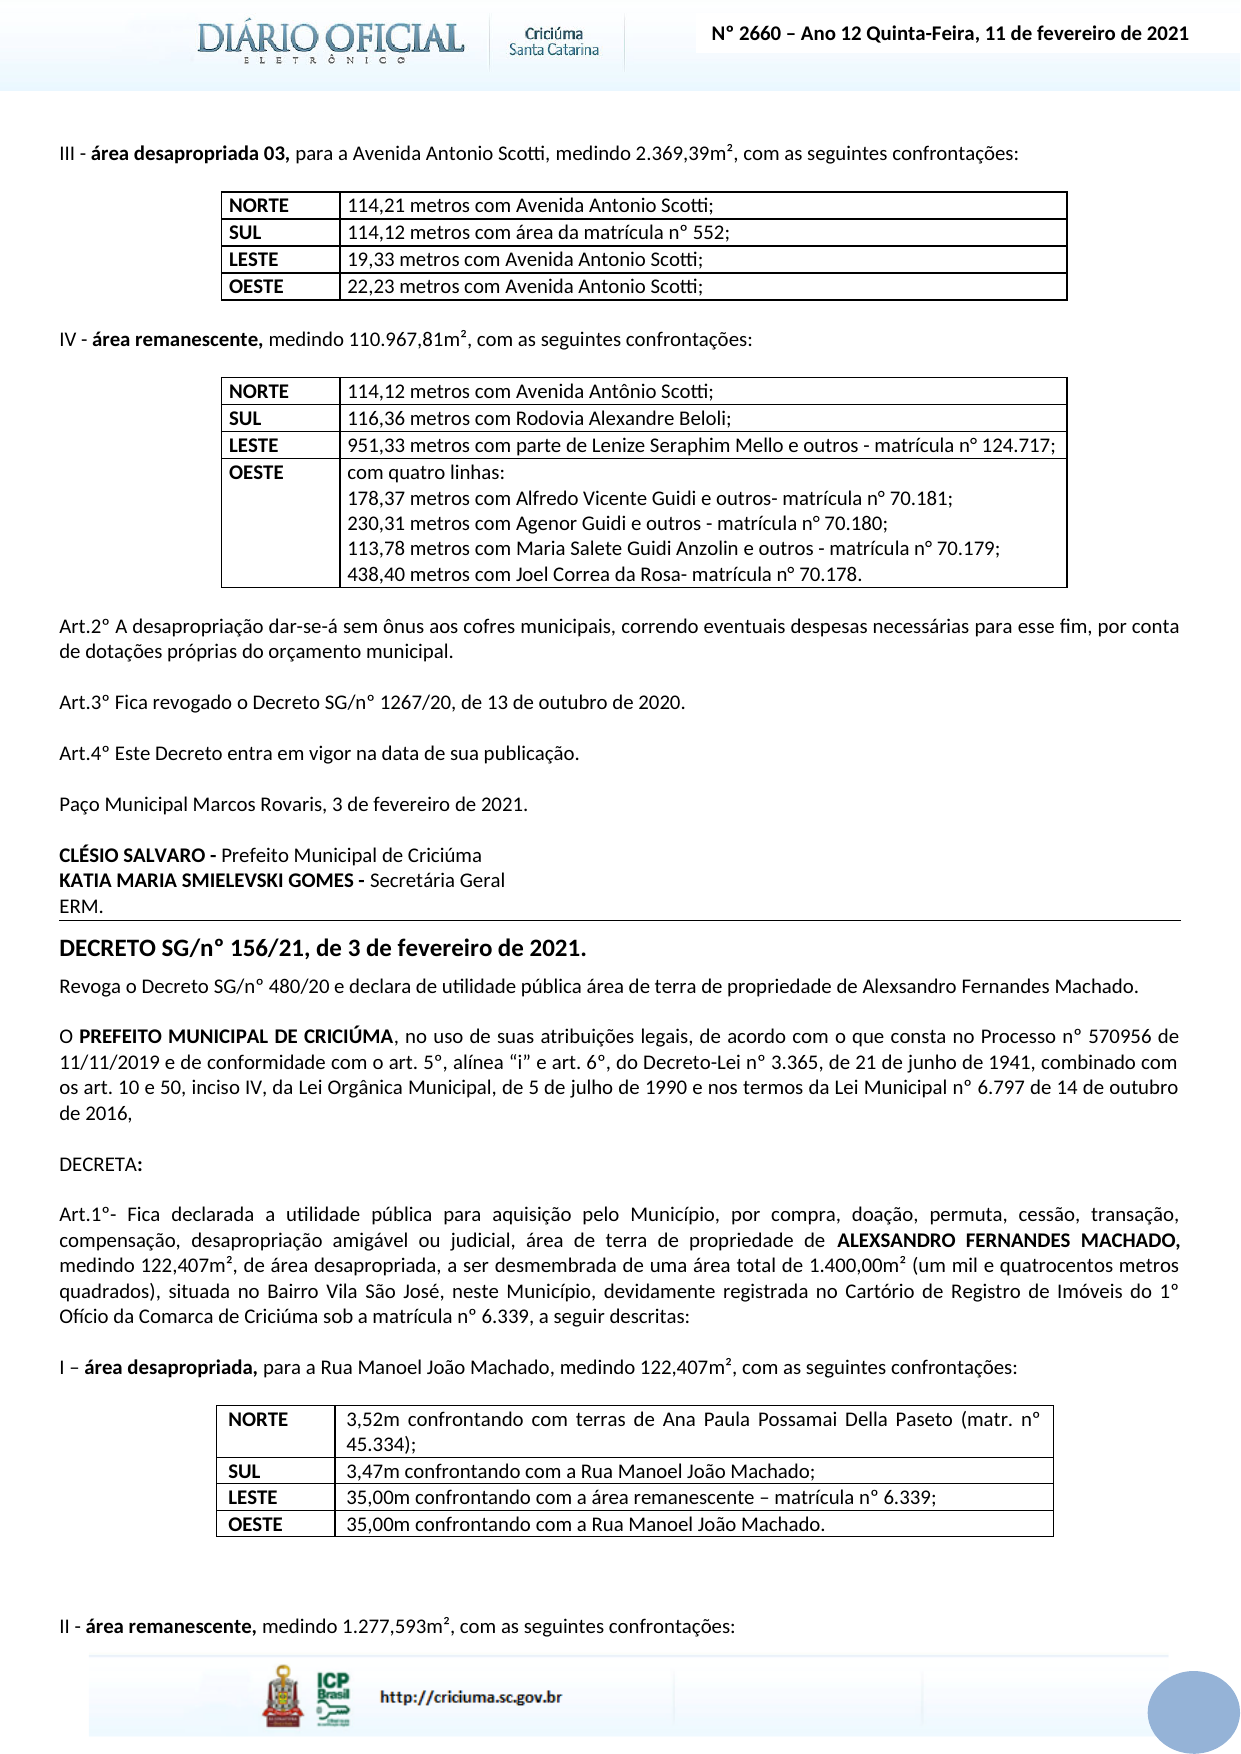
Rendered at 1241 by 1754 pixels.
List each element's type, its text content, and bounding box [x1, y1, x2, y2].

table_cell SUL [222, 405, 339, 431]
table_cell LESTE [222, 432, 339, 458]
text KATIA MARIA SMIELEVSKI GOMES - Secretária Geral [59, 867, 1181, 893]
table_cell 19,33 metros com Avenida Antonio Scotti; [341, 247, 1066, 272]
text DECRETA: [59, 1151, 1181, 1176]
text IV - área remanescente, medindo 110.967,81m², com as seguintes confrontações: [59, 326, 1181, 351]
text I – área desapropriada, para a Rua Manoel João Machado, medindo 122,407m², com as seguintes confrontações: [59, 1354, 1181, 1379]
table_header 114,12 metros com Avenida Antônio Scotti; [341, 378, 1066, 404]
table_cell com quatro linhas: 178,37 metros com Alfredo Vicente Guidi e outros- matrícula n° 70.181; 230,31 metros com Agenor Guidi e outros - matrícula n° 70.180; 113,78 metros com Maria Salete Guidi Anzolin e outros - matrícula n° 70.179; 438,40 metros com Joel Correa da Rosa- matrícula n° 70.178. [341, 459, 1066, 586]
table_header NORTE [222, 378, 339, 404]
text Art.3º Fica revogado o Decreto SG/nº 1267/20, de 13 de outubro de 2020. [59, 689, 1181, 715]
table_cell 35,00m confrontando com a área remanescente – matrícula nº 6.339; [336, 1484, 1053, 1510]
table_cell 116,36 metros com Rodovia Alexandre Beloli; [341, 405, 1066, 431]
table_cell SUL [222, 220, 339, 245]
text III - área desapropriada 03, para a Avenida Antonio Scotti, medindo 2.369,39m², com as seguintes confrontações: [59, 140, 1181, 166]
text O PREFEITO MUNICIPAL DE CRICIÚMA, no uso de suas atribuições legais, de acordo com o que consta no Processo nº 570956 de 11/11/2019 e de conformidade com o art. 5º, alínea “i” e art. 6º, do Decreto-Lei nº 3.365, de 21 de junho de 1941, combinado com os art. 10 e 50, inciso IV, da Lei Orgânica Municipal, de 5 de julho de 1990 e nos termos da Lei Municipal nº 6.797 de 14 de outubro de 2016, [59, 1024, 1181, 1125]
table_cell OESTE [217, 1511, 334, 1536]
text II - área remanescente, medindo 1.277,593m², com as seguintes confrontações: [59, 1613, 1181, 1639]
text Art.1º- Fica declarada a utilidade pública para aquisição pelo Município, por compra, doação, permuta, cessão, transação, compensação, desapropriação amigável ou judicial, área de terra de propriedade de ALEXSANDRO FERNANDES MACHADO, medindo 122,407m², de área desapropriada, a ser desmembrada de uma área total de 1.400,00m² (um mil e quatrocentos metros quadrados), situada no Bairro Vila São José, neste Município, devidamente registrada no Cartório de Registro de Imóveis do 1º Ofício da Comarca de Criciúma sob a matrícula nº 6.339, a seguir descritas: [59, 1202, 1181, 1329]
text ERM. [59, 893, 1181, 920]
text CLÉSIO SALVARO - Prefeito Municipal de Criciúma [59, 842, 1181, 867]
table_header NORTE [222, 193, 339, 218]
table_cell SUL [217, 1458, 334, 1483]
text DECRETO SG/nº 156/21, de 3 de fevereiro de 2021. [59, 932, 1181, 962]
table_cell 951,33 metros com parte de Lenize Seraphim Mello e outros - matrícula n° 124.717; [341, 432, 1066, 458]
text Paço Municipal Marcos Rovaris, 3 de fevereiro de 2021. [59, 791, 1181, 817]
table_cell 35,00m confrontando com a Rua Manoel João Machado. [336, 1511, 1053, 1536]
table_header 114,21 metros com Avenida Antonio Scotti; [341, 193, 1066, 218]
table_cell 114,12 metros com área da matrícula nº 552; [341, 220, 1066, 245]
table_cell 3,47m confrontando com a Rua Manoel João Machado; [336, 1458, 1053, 1483]
table_cell LESTE [222, 247, 339, 272]
text Revoga o Decreto SG/nº 480/20 e declara de utilidade pública área de terra de propriedade de Alexsandro Fernandes Machado. [59, 973, 1181, 998]
table_cell 22,23 metros com Avenida Antonio Scotti; [341, 274, 1066, 299]
table_cell LESTE [217, 1484, 334, 1510]
table_header 3,52m confrontando com terras de Ana Paula Possamai Della Paseto (matr. nº 45.334); [336, 1406, 1053, 1457]
table_cell OESTE [222, 274, 339, 299]
table_cell OESTE [222, 459, 339, 586]
text Art.4º Este Decreto entra em vigor na data de sua publicação. [59, 740, 1181, 766]
text Art.2º A desapropriação dar-se-á sem ônus aos cofres municipais, correndo eventuais despesas necessárias para esse fim, por conta de dotações próprias do orçamento municipal. [59, 613, 1181, 664]
table_header NORTE [217, 1406, 334, 1457]
